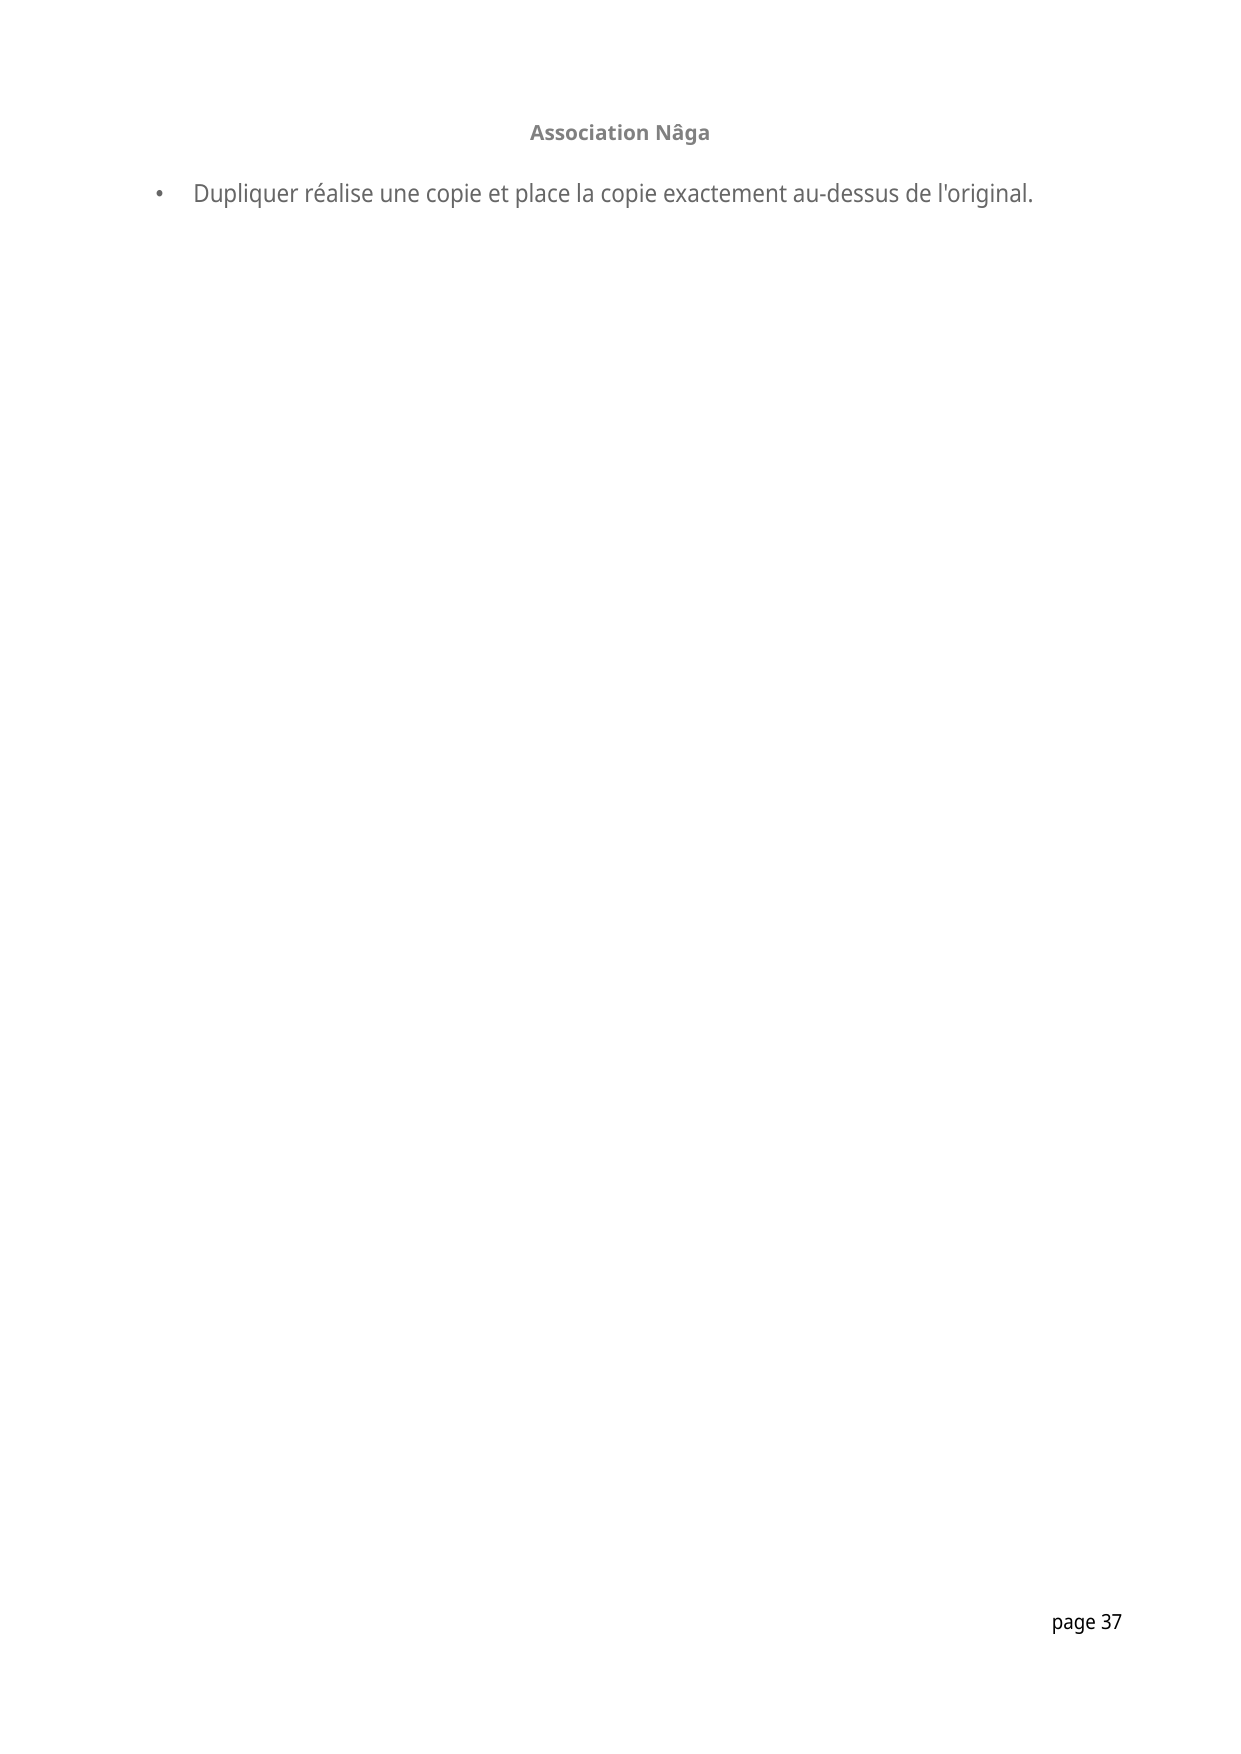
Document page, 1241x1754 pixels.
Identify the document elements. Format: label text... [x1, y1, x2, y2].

list Dupliquer réalise une copie et place la copie exactement au-dessus de l'original. [156, 176, 1122, 208]
